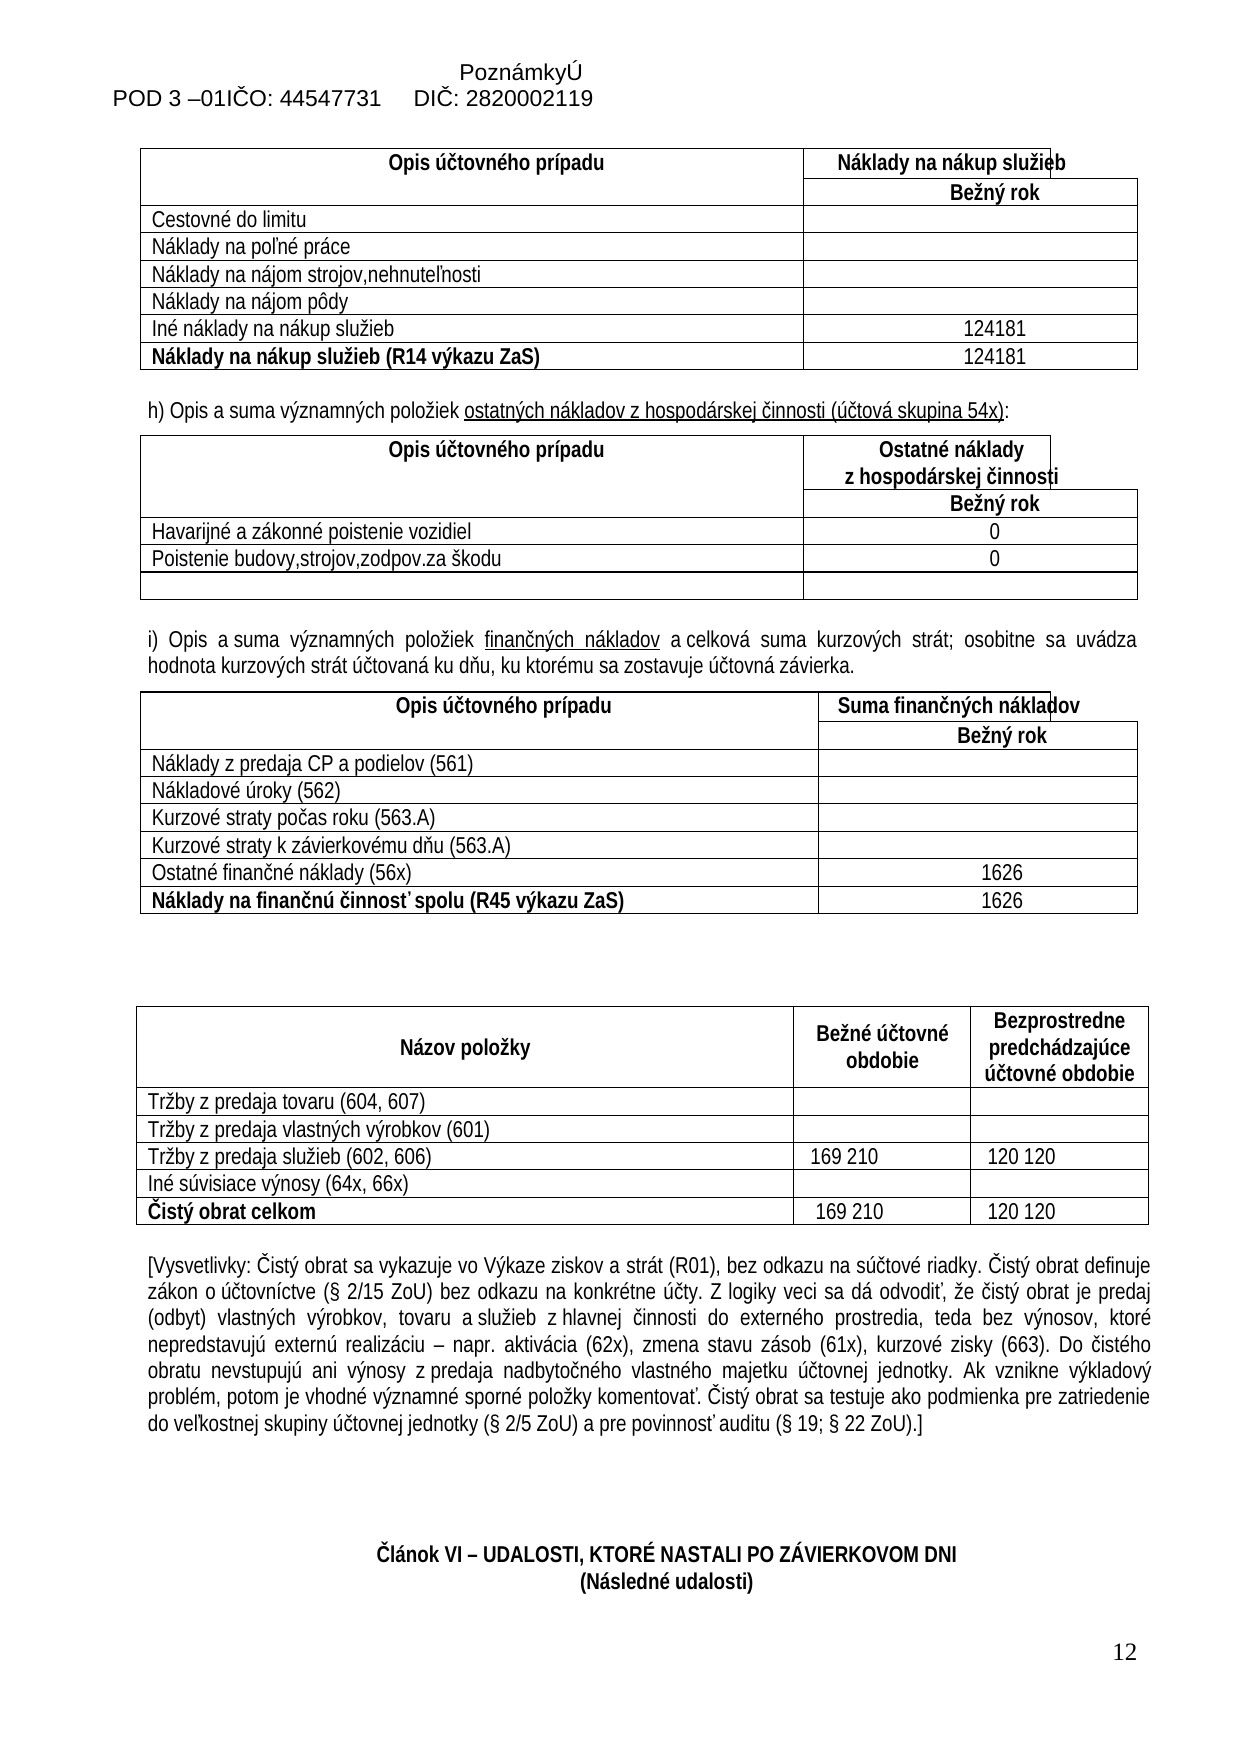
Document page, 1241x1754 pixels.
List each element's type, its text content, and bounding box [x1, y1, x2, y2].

table_cell Cestovné do limitu [141, 206, 803, 232]
text h) Opis a suma významných položiek ostatných nákladov z hospodárskej činnosti (účtová skupina 54x): [148, 397, 1137, 423]
table_cell 120 120 [971, 1198, 1148, 1224]
table_cell Tržby z predaja vlastných výrobkov (601) [137, 1116, 793, 1142]
table_header Bežné účtovné obdobie [794, 1007, 970, 1087]
table_cell Ostatné finančné náklady (56x) [141, 859, 818, 886]
table_cell Iné súvisiace výnosy (64x, 66x) [137, 1170, 793, 1197]
table_cell Náklady na finančnú činnosť spolu (R45 výkazu ZaS) [141, 887, 818, 913]
table_cell [819, 804, 1137, 831]
table_cell [971, 1116, 1148, 1142]
table_cell [794, 1088, 970, 1114]
table_header Bezprostredne predchádzajúce účtovné obdobie [971, 1007, 1148, 1087]
table_cell 0 [804, 545, 1137, 571]
table_cell Náklady na nájom strojov,nehnuteľnosti [141, 261, 803, 287]
table_cell [804, 288, 1137, 314]
table_cell [794, 1170, 970, 1197]
table_cell Náklady z predaja CP a podielov (561) [141, 750, 818, 776]
table_cell Nákladové úroky (562) [141, 777, 818, 803]
table_cell Bežný rok [804, 490, 1137, 517]
table_cell Náklady na nájom pôdy [141, 288, 803, 314]
table_cell Tržby z predaja tovaru (604, 607) [137, 1088, 793, 1114]
table_cell [804, 233, 1137, 259]
table_header Opis účtovného prípadu [141, 693, 818, 748]
table_cell Bežný rok [804, 179, 1137, 205]
text (Následné udalosti) [148, 1568, 1186, 1594]
text [Vysvetlivky: Čistý obrat sa vykazuje vo Výkaze ziskov a strát (R01), bez odkazu na súčtové riadky. Čistý obrat definuje zákon o účtovníctve (§ 2/15 ZoU) bez odkazu na konkrétne účty. Z logiky veci sa dá odvodiť, že čistý obrat je predaj (odbyt) vlastných výrobkov, tovaru a služieb z hlavnej činnosti do externého prostredia, teda bez výnosov, ktoré nepredstavujú externú realizáciu – napr. aktivácia (62x), zmena stavu zásob (61x), kurzové zisky (663). Do čistého obratu nevstupujú ani výnosy z predaja nadbytočného vlastného majetku účtovnej jednotky. Ak vznikne výkladový problém, potom je vhodné významné sporné položky komentovať. Čistý obrat sa testuje ako podmienka pre zatriedenie do veľkostnej skupiny účtovnej jednotky (§ 2/5 ZoU) a pre povinnosť auditu (§ 19; § 22 ZoU).] [148, 1252, 1152, 1436]
table_cell Náklady na nákup služieb (R14 výkazu ZaS) [141, 343, 803, 369]
table_cell 169 210 [794, 1198, 970, 1224]
table_cell [971, 1088, 1148, 1114]
table_header Názov položky [137, 1007, 793, 1087]
table_cell 120 120 [971, 1143, 1148, 1169]
table_cell [971, 1170, 1148, 1197]
table_header [1051, 435, 1137, 489]
table_cell 0 [804, 518, 1137, 544]
table_cell [819, 750, 1137, 776]
table_header Opis účtovného prípadu [141, 149, 803, 205]
table_cell 1626 [819, 887, 1137, 913]
table_header [1051, 148, 1137, 177]
table_cell [819, 832, 1137, 858]
table_cell [819, 777, 1137, 803]
table_cell [141, 573, 803, 599]
table_cell 169 210 [794, 1143, 970, 1169]
table_cell Havarijné a zákonné poistenie vozidiel [141, 518, 803, 544]
table_header Ostatné náklady z hospodárskej činnosti [804, 436, 1050, 489]
table_cell Bežný rok [819, 722, 1137, 748]
table_cell [804, 573, 1137, 599]
table_cell Čistý obrat celkom [137, 1198, 793, 1224]
text i) Opis a suma významných položiek finančných nákladov a celková suma kurzových strát; osobitne sa uvádza hodnota kurzových strát účtovaná ku dňu, ku ktorému sa zostavuje účtovná závierka. [148, 626, 1137, 679]
table_header [1051, 691, 1137, 721]
table_cell Náklady na poľné práce [141, 233, 803, 259]
text Článok VI – UDALOSTI, KTORÉ NASTALI PO ZÁVIERKOVOM DNI [148, 1541, 1186, 1568]
table_cell [794, 1116, 970, 1142]
table_cell Kurzové straty k závierkovému dňu (563.A) [141, 832, 818, 858]
table_cell Tržby z predaja služieb (602, 606) [137, 1143, 793, 1169]
table_cell 1626 [819, 859, 1137, 886]
table_cell [804, 261, 1137, 287]
table_cell Iné náklady na nákup služieb [141, 315, 803, 342]
table_header Opis účtovného prípadu [141, 436, 803, 517]
table_header Suma finančných nákladov [819, 693, 1050, 721]
table_header Náklady na nákup služieb [804, 149, 1050, 177]
table_cell 124181 [804, 343, 1137, 369]
table_cell 124181 [804, 315, 1137, 342]
table_cell Kurzové straty počas roku (563.A) [141, 804, 818, 831]
table_cell [804, 206, 1137, 232]
table_cell Poistenie budovy,strojov,zodpov.za škodu [141, 545, 803, 571]
